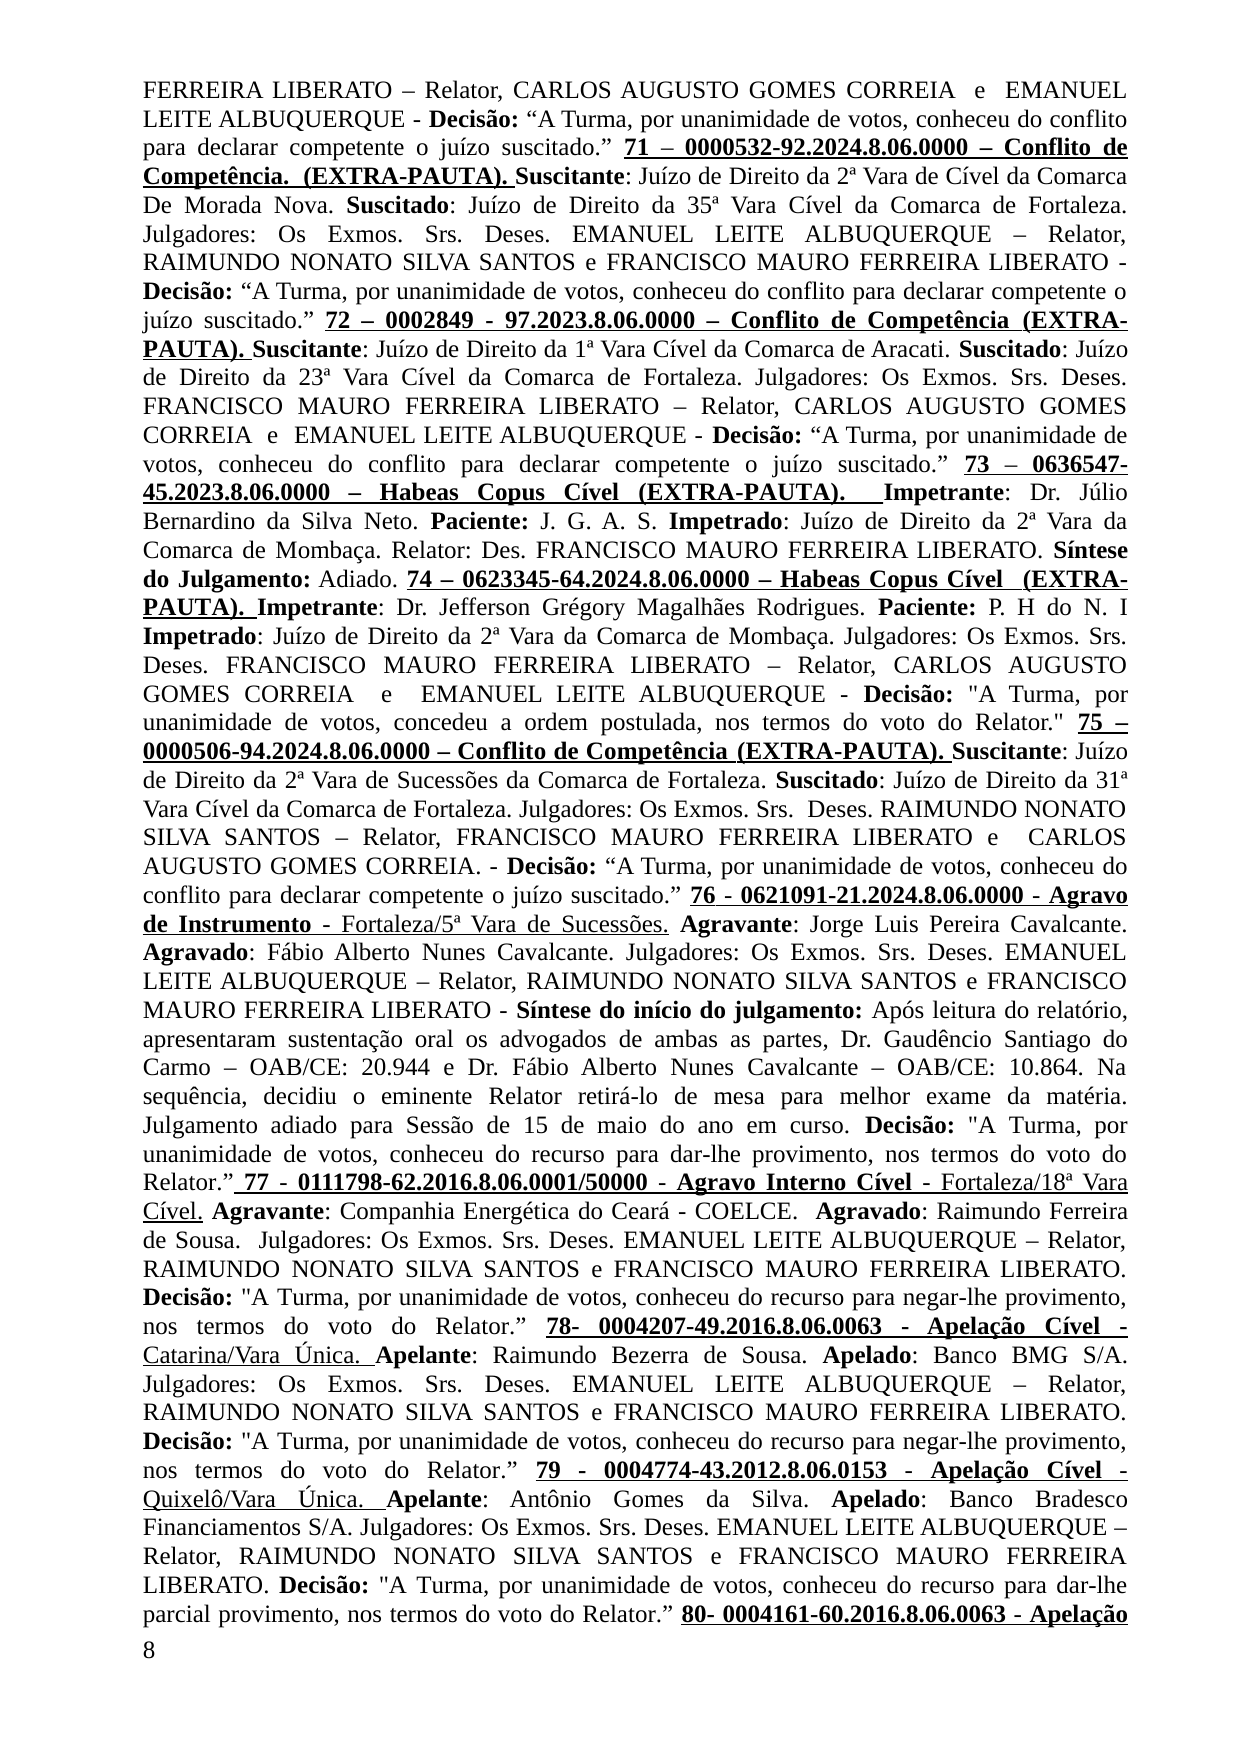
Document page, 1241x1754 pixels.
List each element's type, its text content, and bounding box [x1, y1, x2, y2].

text FERREIRA LIBERATO – Relator, CARLOS AUGUSTO GOMES CORREIA e EMANUEL LEITE ALBUQUERQUE - Decisão: “A Turma, por unanimidade de votos, conheceu do conflito para declarar competente o juízo suscitado.” 71 – 0000532-92.2024.8.06.0000 – Conflito de Competência. (EXTRA-PAUTA). Suscitante: Juízo de Direito da 2ª Vara de Cível da Comarca De Morada Nova. Suscitado: Juízo de Direito da 35ª Vara Cível da Comarca de Fortaleza. Julgadores: Os Exmos. Srs. Deses. EMANUEL LEITE ALBUQUERQUE – Relator, RAIMUNDO NONATO SILVA SANTOS e FRANCISCO MAURO FERREIRA LIBERATO - Decisão: “A Turma, por unanimidade de votos, conheceu do conflito para declarar competente o juízo suscitado.” 72 – 0002849 - 97.2023.8.06.0000 – Conflito de Competência (EXTRA-PAUTA). Suscitante: Juízo de Direito da 1ª Vara Cível da Comarca de Aracati. Suscitado: Juízo de Direito da 23ª Vara Cível da Comarca de Fortaleza. Julgadores: Os Exmos. Srs. Deses. FRANCISCO MAURO FERREIRA LIBERATO – Relator, CARLOS AUGUSTO GOMES CORREIA e EMANUEL LEITE ALBUQUERQUE - Decisão: “A Turma, por unanimidade de votos, conheceu do conflito para declarar competente o juízo suscitado.” 73 – 0636547-45.2023.8.06.0000 – Habeas Copus Cível (EXTRA-PAUTA). Impetrante: Dr. Júlio Bernardino da Silva Neto. Paciente: J. G. A. S. Impetrado: Juízo de Direito da 2ª Vara da Comarca de Mombaça. Relator: Des. FRANCISCO MAURO FERREIRA LIBERATO. Síntese do Julgamento: Adiado. 74 – 0623345-64.2024.8.06.0000 – Habeas Copus Cível (EXTRA-PAUTA). Impetrante: Dr. Jefferson Grégory Magalhães Rodrigues. Paciente: P. H do N. I Impetrado: Juízo de Direito da 2ª Vara da Comarca de Mombaça. Julgadores: Os Exmos. Srs. Deses. FRANCISCO MAURO FERREIRA LIBERATO – Relator, CARLOS AUGUSTO GOMES CORREIA e EMANUEL LEITE ALBUQUERQUE - Decisão: "A Turma, por unanimidade de votos, concedeu a ordem postulada, nos termos do voto do Relator." 75 – 0000506-94.2024.8.06.0000 – Conflito de Competência (EXTRA-PAUTA). Suscitante: Juízo de Direito da 2ª Vara de Sucessões da Comarca de Fortaleza. Suscitado: Juízo de Direito da 31ª Vara Cível da Comarca de Fortaleza. Julgadores: Os Exmos. Srs. Deses. RAIMUNDO NONATO SILVA SANTOS – Relator, FRANCISCO MAURO FERREIRA LIBERATO e CARLOS AUGUSTO GOMES CORREIA. - Decisão: “A Turma, por unanimidade de votos, conheceu do conflito para declarar competente o juízo suscitado.” 76 - 0621091-21.2024.8.06.0000 - Agravo de Instrumento - Fortaleza/5ª Vara de Sucessões. Agravante: Jorge Luis Pereira Cavalcante. Agravado: Fábio Alberto Nunes Cavalcante. Julgadores: Os Exmos. Srs. Deses. EMANUEL LEITE ALBUQUERQUE – Relator, RAIMUNDO NONATO SILVA SANTOS e FRANCISCO MAURO FERREIRA LIBERATO - Síntese do início do julgamento: Após leitura do relatório, apresentaram sustentação oral os advogados de ambas as partes, Dr. Gaudêncio Santiago do Carmo – OAB/CE: 20.944 e Dr. Fábio Alberto Nunes Cavalcante – OAB/CE: 10.864. Na sequência, decidiu o eminente Relator retirá-lo de mesa para melhor exame da matéria. Julgamento adiado para Sessão de 15 de maio do ano em curso. Decisão: "A Turma, por unanimidade de votos, conheceu do recurso para dar-lhe provimento, nos termos do voto do Relator.” 77 - 0111798-62.2016.8.06.0001/50000 - Agravo Interno Cível - Fortaleza/18ª Vara Cível. Agravante: Companhia Energética do Ceará - COELCE. Agravado: Raimundo Ferreira de Sousa. Julgadores: Os Exmos. Srs. Deses. EMANUEL LEITE ALBUQUERQUE – Relator, RAIMUNDO NONATO SILVA SANTOS e FRANCISCO MAURO FERREIRA LIBERATO. Decisão: "A Turma, por unanimidade de votos, conheceu do recurso para negar-lhe provimento, nos termos do voto do Relator.” 78- 0004207-49.2016.8.06.0063 - Apelação Cível - Catarina/Vara Única. Apelante: Raimundo Bezerra de Sousa. Apelado: Banco BMG S/A. Julgadores: Os Exmos. Srs. Deses. EMANUEL LEITE ALBUQUERQUE – Relator, RAIMUNDO NONATO SILVA SANTOS e FRANCISCO MAURO FERREIRA LIBERATO. Decisão: "A Turma, por unanimidade de votos, conheceu do recurso para negar-lhe provimento, nos termos do voto do Relator.” 79 - 0004774-43.2012.8.06.0153 - Apelação Cível - Quixelô/Vara Única. Apelante: Antônio Gomes da Silva. Apelado: Banco Bradesco Financiamentos S/A. Julgadores: Os Exmos. Srs. Deses. EMANUEL LEITE ALBUQUERQUE – Relator, RAIMUNDO NONATO SILVA SANTOS e FRANCISCO MAURO FERREIRA LIBERATO. Decisão: "A Turma, por unanimidade de votos, conheceu do recurso para dar-lhe parcial provimento, nos termos do voto do Relator.” 80- 0004161-60.2016.8.06.0063 - Apelação [143, 75, 1128, 1627]
